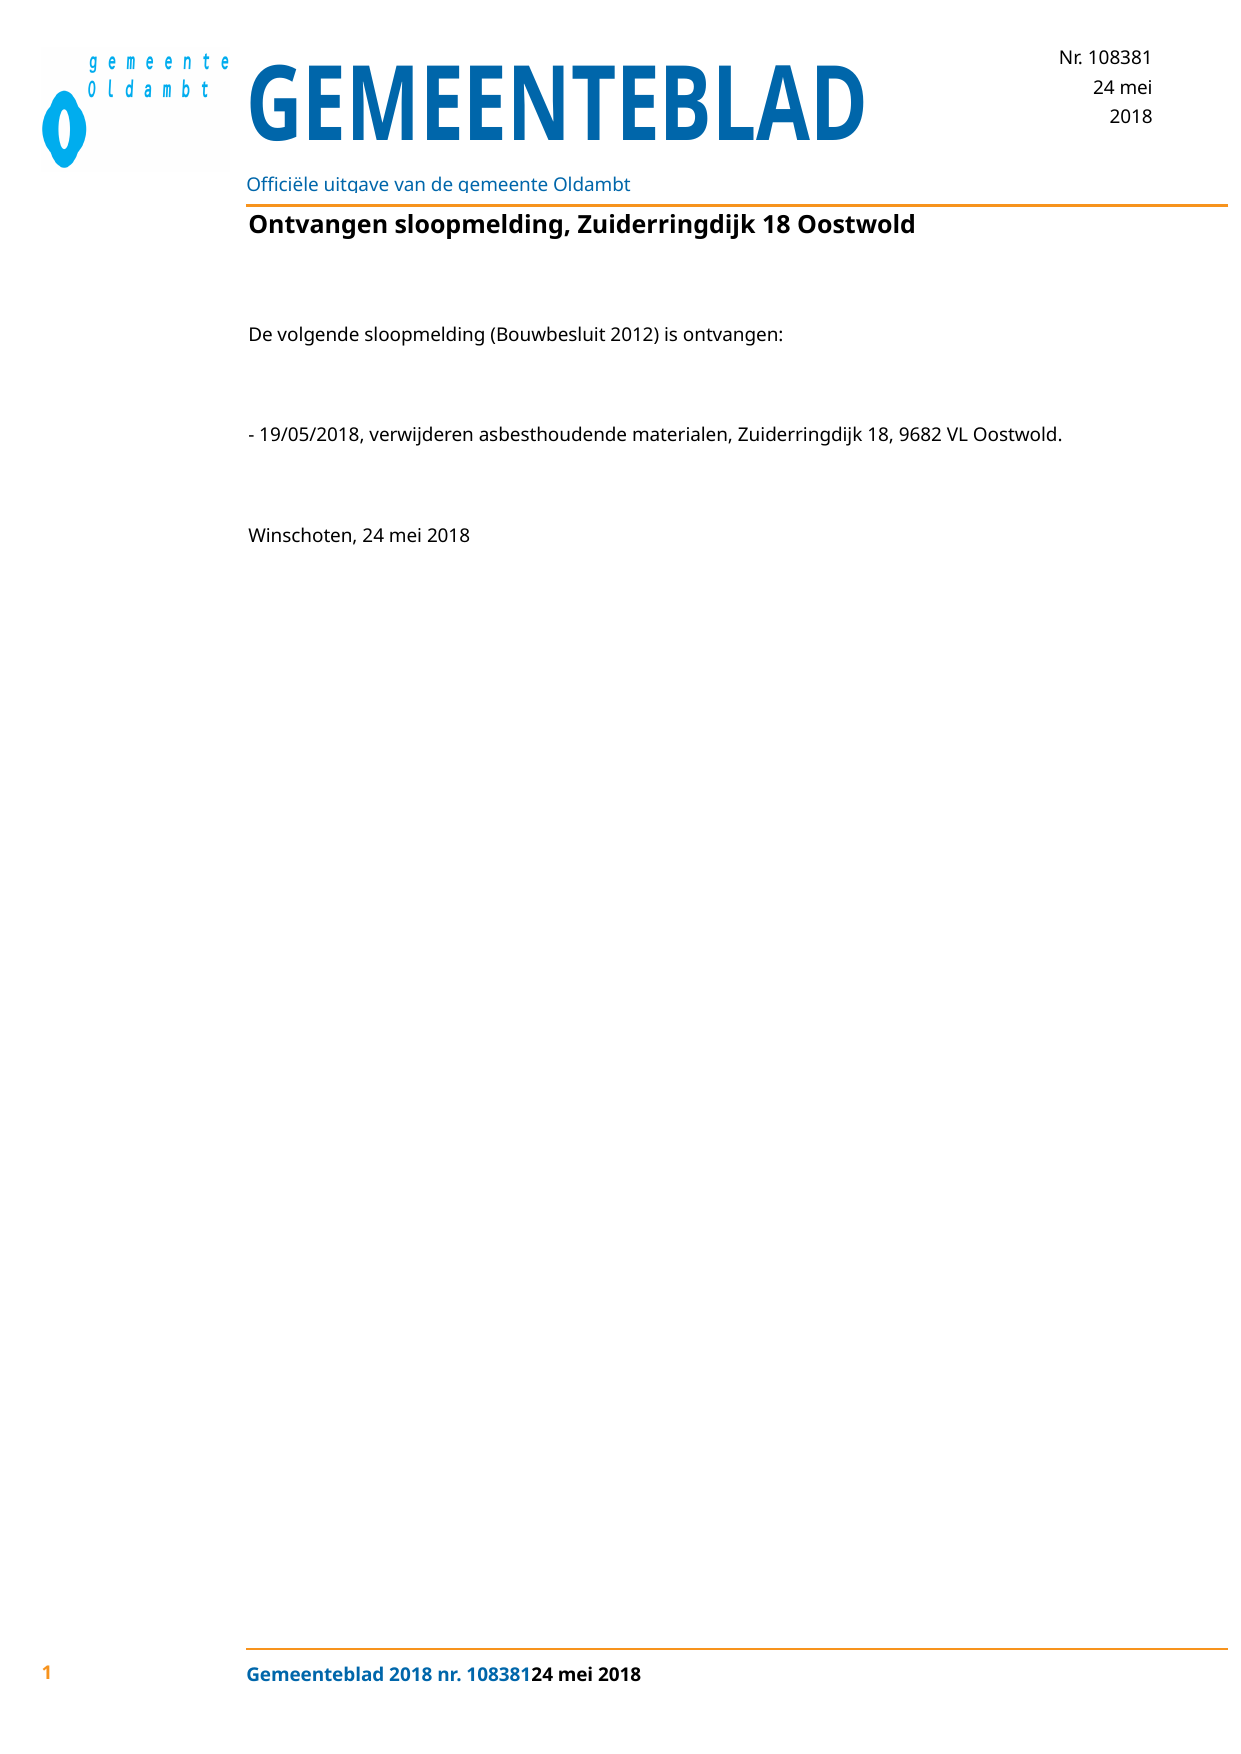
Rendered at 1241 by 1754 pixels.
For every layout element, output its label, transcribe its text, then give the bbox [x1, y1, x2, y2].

text Ontvangen sloopmelding, Zuiderringdijk 18 Oostwold [248, 207, 1152, 241]
text Winschoten, 24 mei 2018 [248, 522, 1152, 548]
text - 19/05/2018, verwijderen asbesthoudende materialen, Zuiderringdijk 18, 9682 VL Oostwold. [248, 422, 1152, 447]
picture [41, 47, 231, 172]
text De volgende sloopmelding (Bouwbesluit 2012) is ontvangen: [248, 321, 1152, 346]
